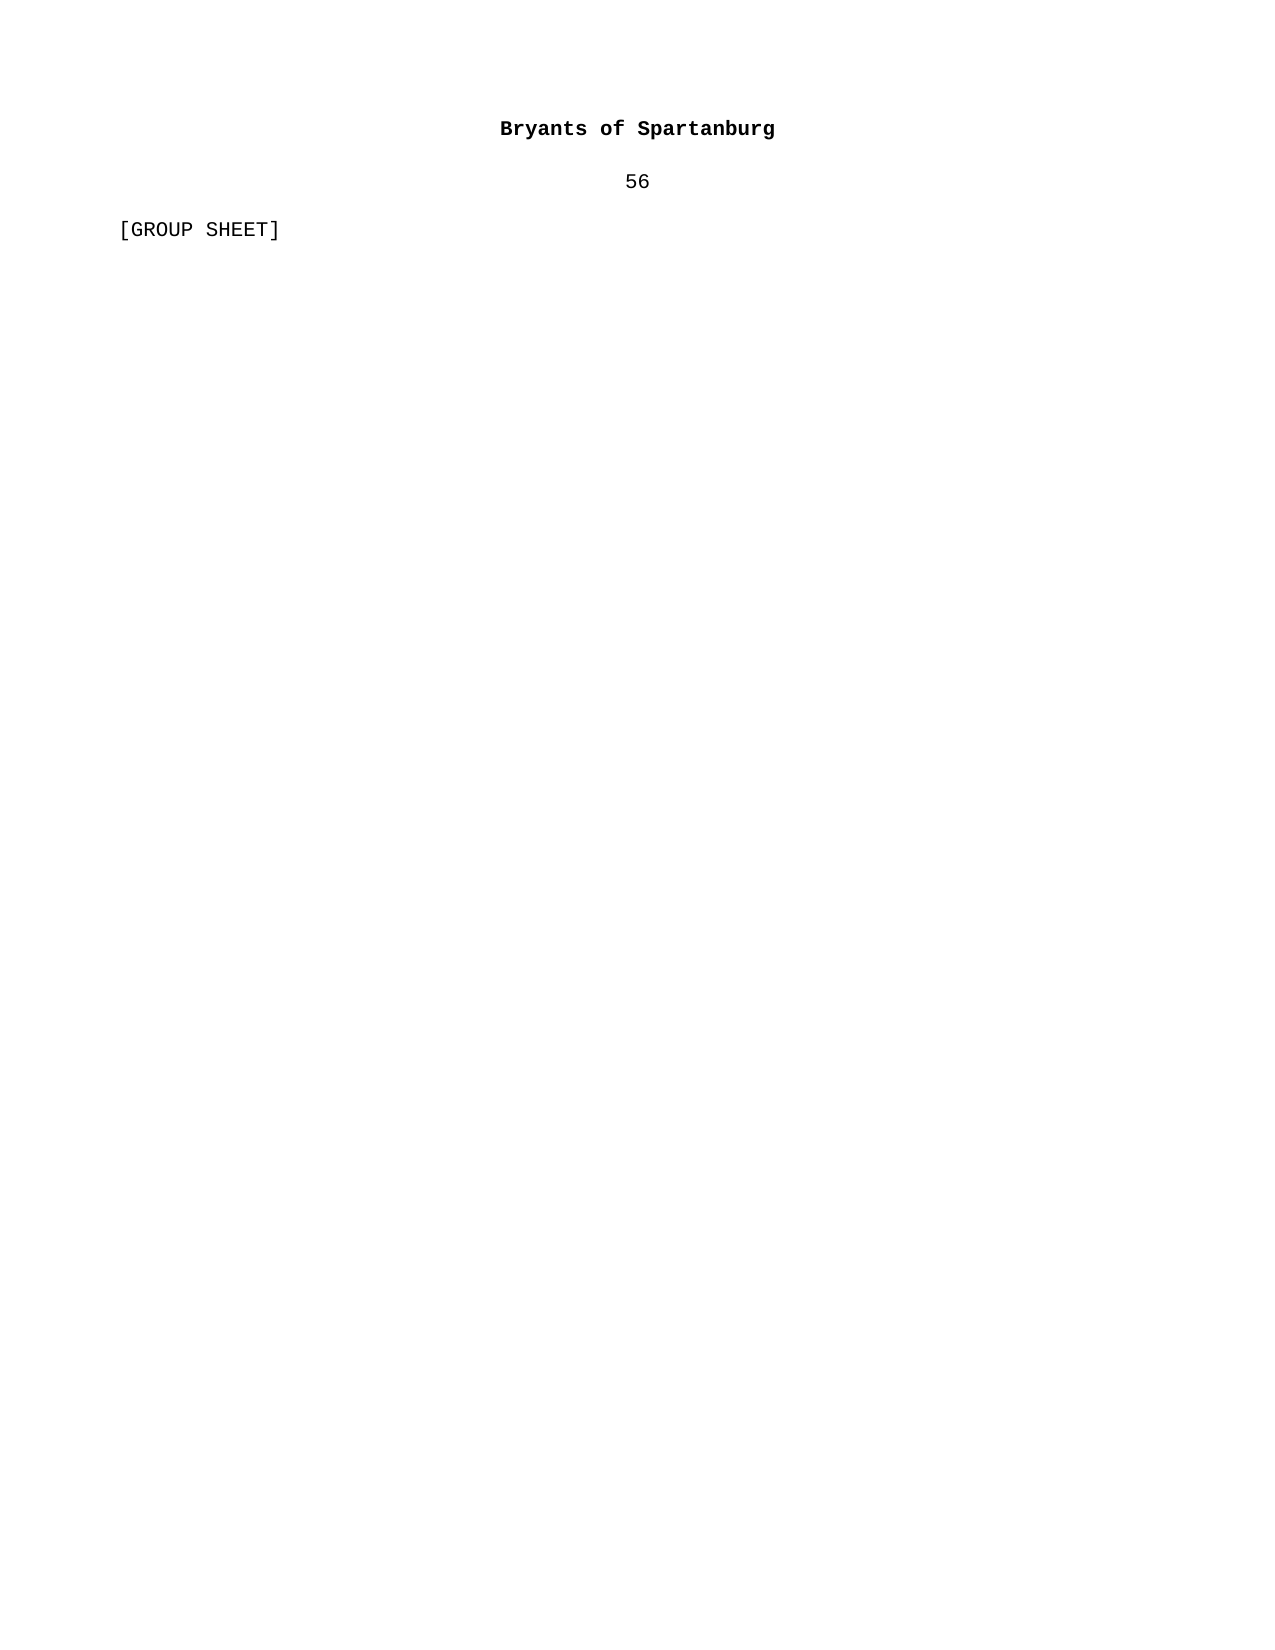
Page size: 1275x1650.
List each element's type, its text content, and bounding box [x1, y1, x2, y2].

text 56 [118, 171, 1157, 195]
text [GROUP SHEET] [118, 218, 1157, 242]
